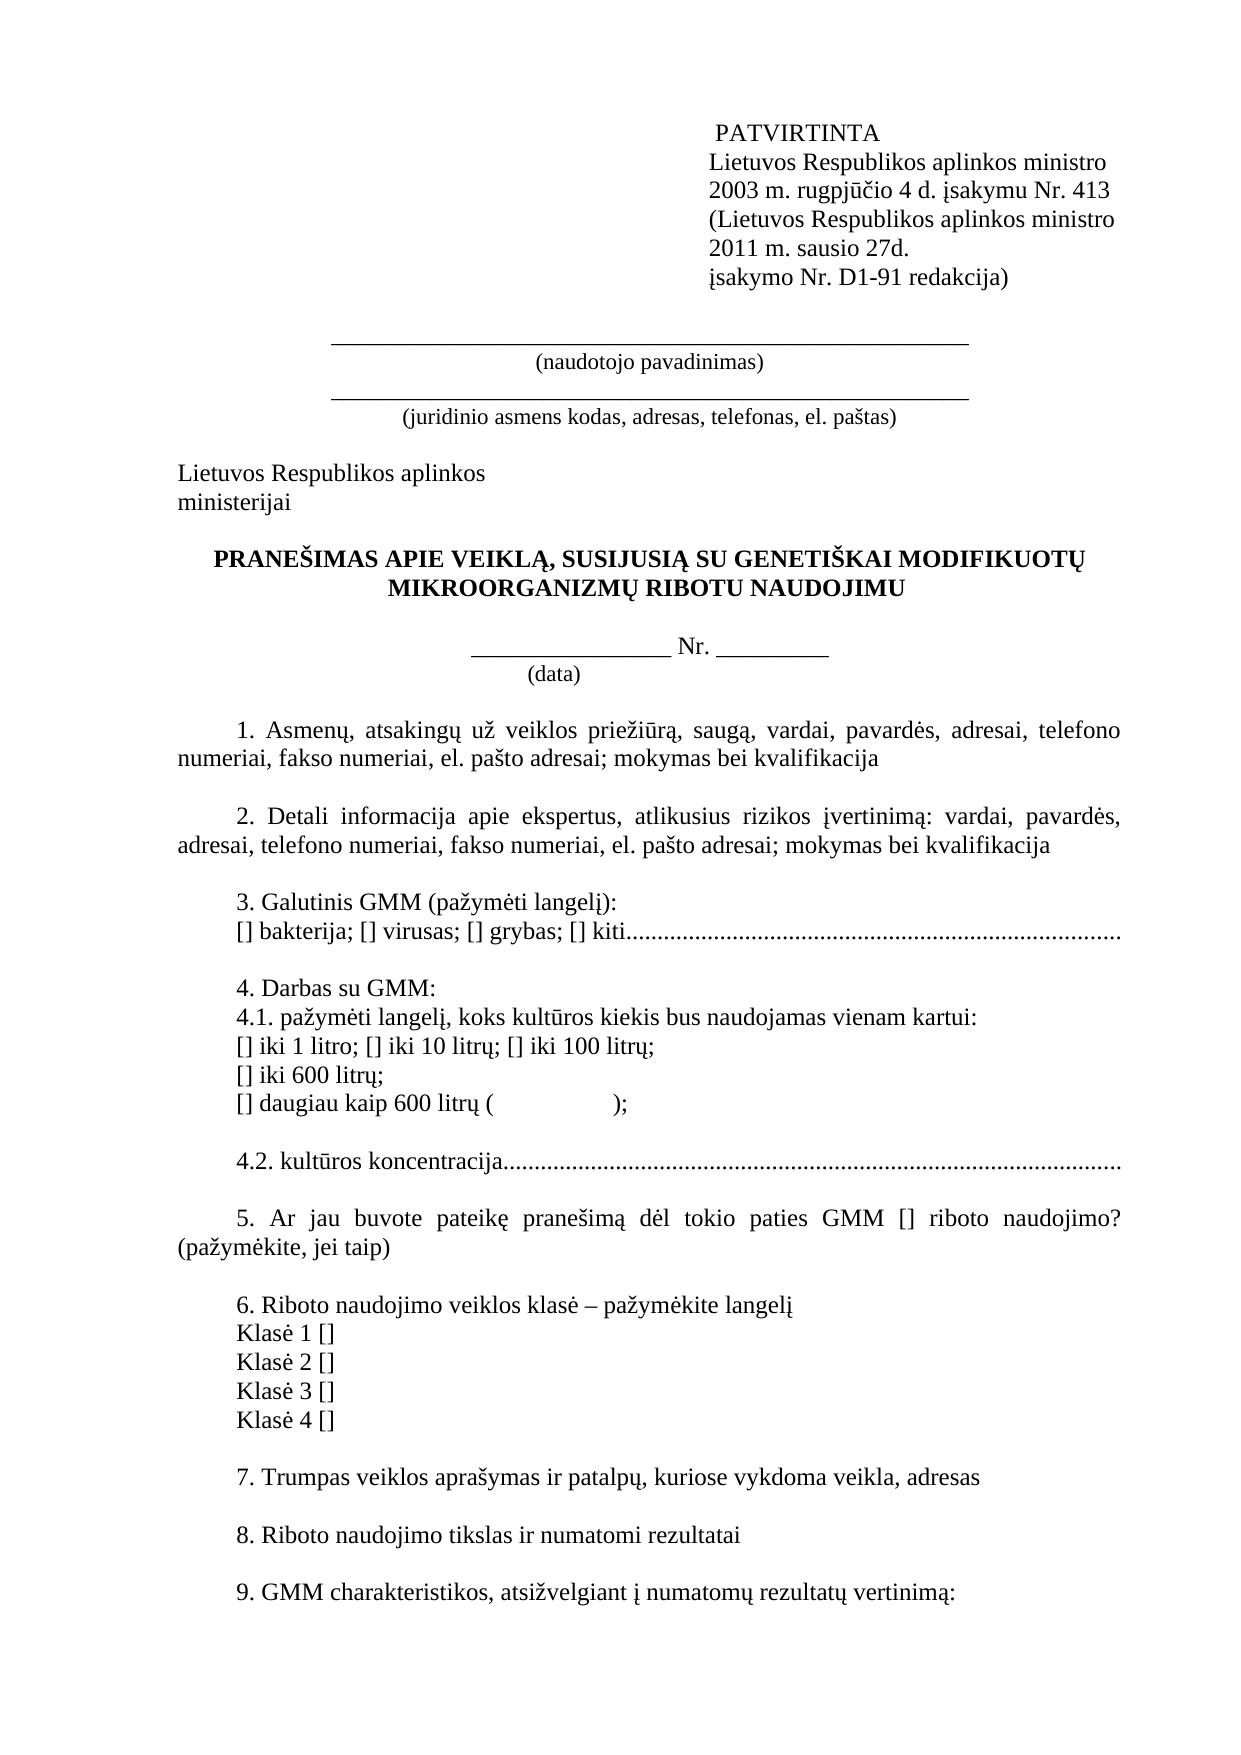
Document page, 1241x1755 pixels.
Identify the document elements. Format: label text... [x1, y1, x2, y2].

text 5. Ar jau buvote pateikę pranešimą dėl tokio paties GMM [] riboto naudojimo? (pažymėkite, jei taip) [177, 1203, 1122, 1261]
text [] bakterija; [] virusas; [] grybas; [] kiti [177, 916, 1122, 945]
text ___________________________________________________ [177, 319, 1122, 348]
text (data) [527, 659, 1122, 686]
text 3. Galutinis GMM (pažymėti langelį): [177, 887, 1122, 916]
text 9. GMM charakteristikos, atsižvelgiant į numatomų rezultatų vertinimą: [177, 1577, 1122, 1606]
text ___________________________________________________ [177, 374, 1122, 403]
text 2003 m. rugpjūčio 4 d. įsakymu Nr. 413 [177, 176, 1122, 204]
text 6. Riboto naudojimo veiklos klasė – pažymėkite langelį [177, 1290, 1122, 1318]
text Klasė 2 [] [177, 1347, 1122, 1376]
text ________________ Nr. _________ [177, 631, 1122, 659]
text 1. Asmenų, atsakingų už veiklos priežiūrą, saugą, vardai, pavardės, adresai, telefono numeriai, fakso numeriai, el. pašto adresai; mokymas bei kvalifikacija [177, 715, 1122, 772]
text 2. Detali informacija apie ekspertus, atlikusius rizikos įvertinimą: vardai, pavardės, adresai, telefono numeriai, fakso numeriai, el. pašto adresai; mokymas bei kvalifikacija [177, 801, 1122, 858]
text PATVIRTINTA [702, 118, 1122, 147]
text 4.1. pažymėti langelį, koks kultūros kiekis bus naudojamas vienam kartui: [177, 1002, 1122, 1031]
text Lietuvos Respublikos aplinkos [177, 458, 1122, 487]
text [] daugiau kaip 600 litrų ( ); [177, 1088, 1122, 1117]
text 4. Darbas su GMM: [177, 973, 1122, 1002]
text Klasė 4 [] [177, 1405, 1122, 1433]
text (juridinio asmens kodas, adresas, telefonas, el. paštas) [177, 403, 1122, 429]
text 7. Trumpas veiklos aprašymas ir patalpų, kuriose vykdoma veikla, adresas [177, 1462, 1122, 1491]
text [] iki 600 litrų; [177, 1060, 1122, 1088]
text Klasė 1 [] [177, 1318, 1122, 1347]
text 2011 m. sausio 27d. [177, 233, 1122, 262]
text Klasė 3 [] [177, 1376, 1122, 1405]
text Lietuvos Respublikos aplinkos ministro [177, 147, 1122, 176]
text įsakymo Nr. D1-91 redakcija) [177, 262, 1122, 291]
text 8. Riboto naudojimo tikslas ir numatomi rezultatai [177, 1520, 1122, 1548]
text (Lietuvos Respublikos aplinkos ministro [177, 204, 1122, 233]
text (naudotojo pavadinimas) [177, 348, 1122, 374]
text 4.2. kultūros koncentracija [177, 1146, 1122, 1175]
text ministerijai [177, 487, 1122, 516]
text PRANEŠIMAS APIE VEIKLĄ, SUSIJUSIĄ SU GENETIŠKAI MODIFIKUOTŲ MIKROORGANIZMŲ RIBOTU NAUDOJIMU [177, 544, 1122, 602]
text [] iki 1 litro; [] iki 10 litrų; [] iki 100 litrų; [177, 1031, 1122, 1060]
